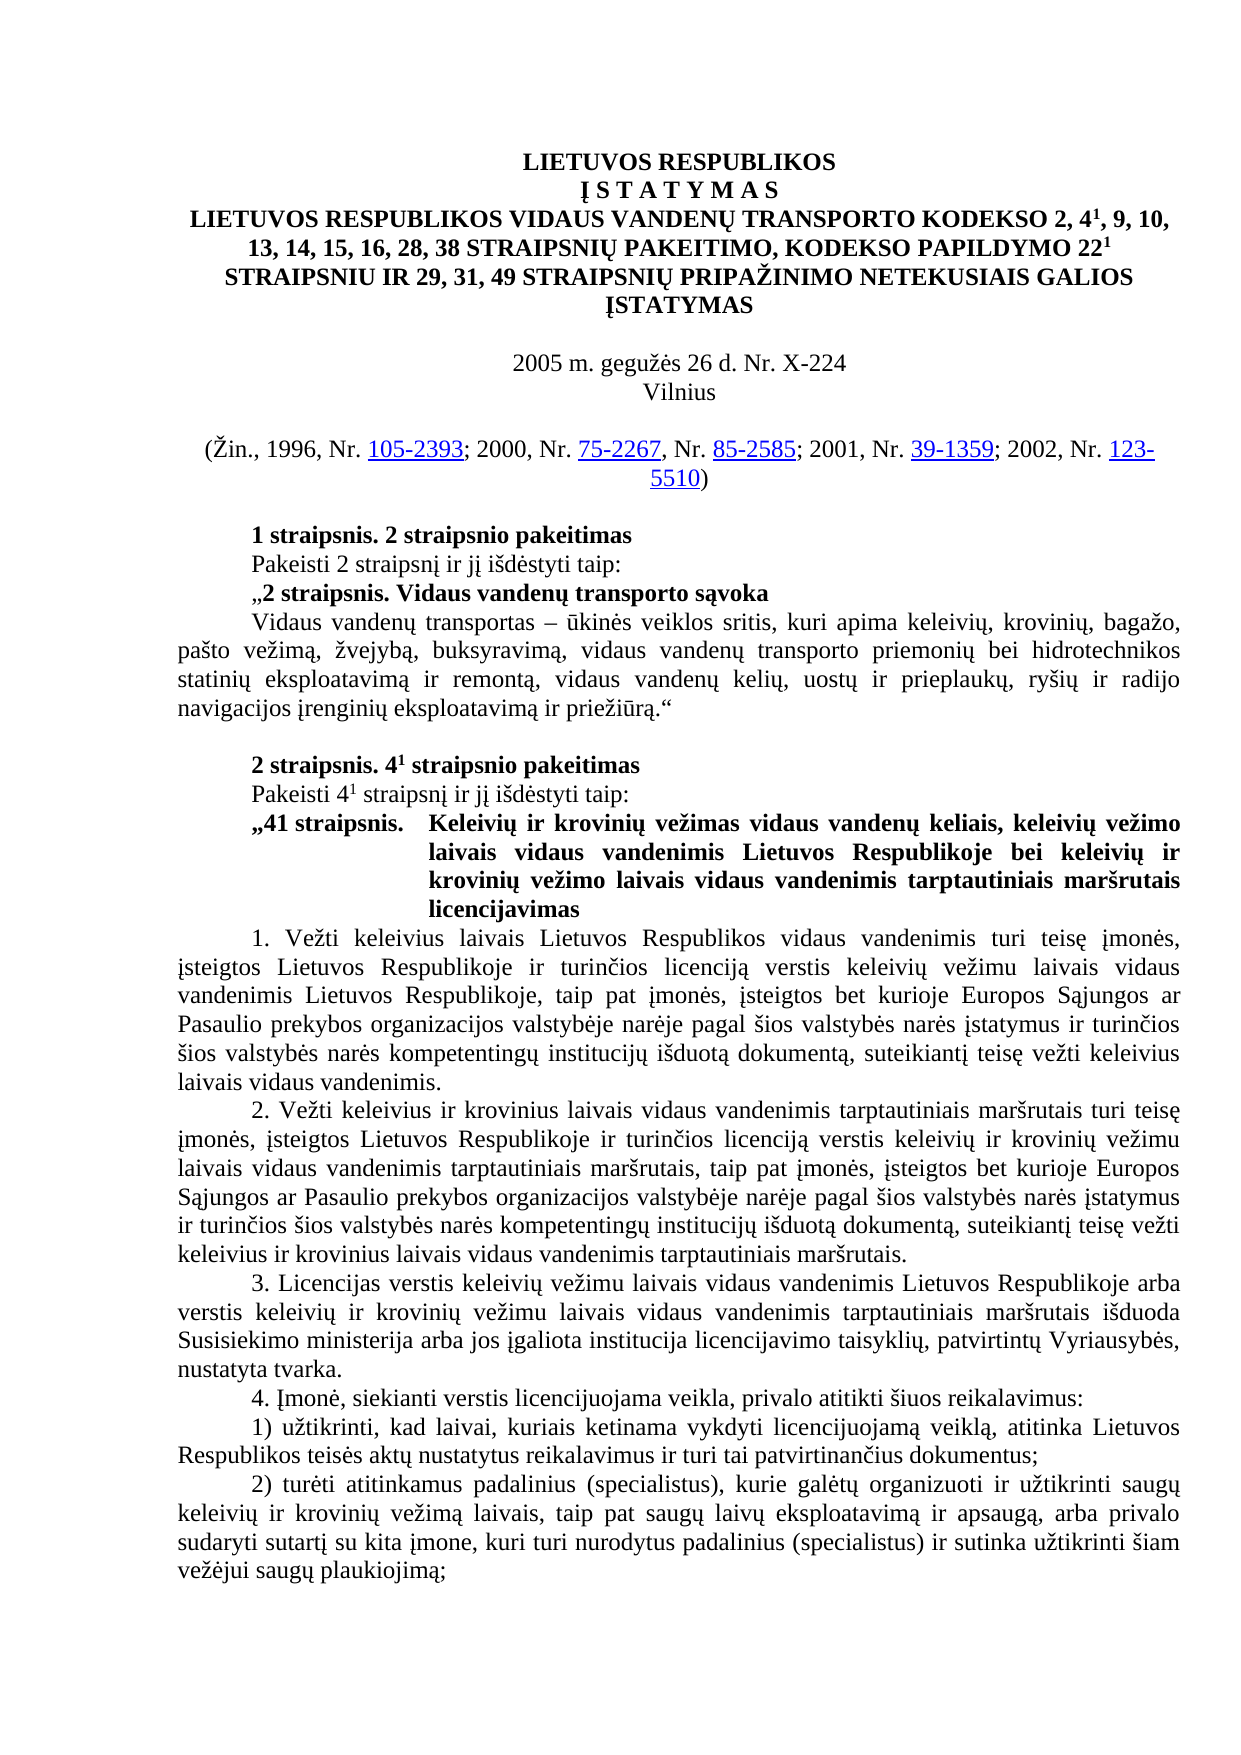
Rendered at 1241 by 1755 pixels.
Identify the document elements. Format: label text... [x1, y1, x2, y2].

text Pakeisti 2 straipsnį ir jį išdėstyti taip: [177, 549, 1181, 578]
text Vilnius [177, 377, 1181, 406]
text 2) turėti atitinkamus padalinius (specialistus), kurie galėtų organizuoti ir užtikrinti saugų keleivių ir krovinių vežimą laivais, taip pat saugų laivų eksploatavimą ir apsaugą, arba privalo sudaryti sutartį su kita įmone, kuri turi nurodytus padalinius (specialistus) ir sutinka užtikrinti šiam vežėjui saugų plaukiojimą; [177, 1469, 1181, 1584]
text 1. Vežti keleivius laivais Lietuvos Respublikos vidaus vandenimis turi teisę įmonės, įsteigtos Lietuvos Respublikoje ir turinčios licenciją verstis keleivių vežimu laivais vidaus vandenimis Lietuvos Respublikoje, taip pat įmonės, įsteigtos bet kurioje Europos Sąjungos ar Pasaulio prekybos organizacijos valstybėje narėje pagal šios valstybės narės įstatymus ir turinčios šios valstybės narės kompetentingų institucijų išduotą dokumentą, suteikiantį teisę vežti keleivius laivais vidaus vandenimis. [177, 923, 1181, 1096]
text „2 straipsnis. Vidaus vandenų transporto sąvoka [177, 578, 1181, 607]
text 1) užtikrinti, kad laivai, kuriais ketinama vykdyti licencijuojamą veiklą, atitinka Lietuvos Respublikos teisės aktų nustatytus reikalavimus ir turi tai patvirtinančius dokumentus; [177, 1412, 1181, 1469]
text 1 straipsnis. 2 straipsnio pakeitimas [177, 521, 1181, 549]
text 3. Licencijas verstis keleivių vežimu laivais vidaus vandenimis Lietuvos Respublikoje arba verstis keleivių ir krovinių vežimu laivais vidaus vandenimis tarptautiniais maršrutais išduoda Susisiekimo ministerija arba jos įgaliota institucija licencijavimo taisyklių, patvirtintų Vyriausybės, nustatyta tvarka. [177, 1268, 1181, 1383]
text LIETUVOS RESPUBLIKOS [177, 147, 1181, 176]
text Į S T A T Y M A S [177, 176, 1181, 204]
text „41 straipsnis. Keleivių ir krovinių vežimas vidaus vandenų keliais, keleivių vežimo laivais vidaus vandenimis Lietuvos Respublikoje bei keleivių ir krovinių vežimo laivais vidaus vandenimis tarptautiniais maršrutais licencijavimas [251, 808, 1181, 923]
text 2 straipsnis. 41 straipsnio pakeitimas [177, 751, 1181, 779]
text LIETUVOS RESPUBLIKOS VIDAUS VANDENŲ TRANSPORTO KODEKSO 2, 41, 9, 10, 13, 14, 15, 16, 28, 38 STRAIPSNIŲ PAKEITIMO, KODEKSO PAPILDYMO 221 STRAIPSNIU IR 29, 31, 49 STRAIPSNIŲ PRIPAŽINIMO NETEKUSIAIS GALIOS ĮSTATYMAS [177, 204, 1181, 319]
text Vidaus vandenų transportas – ūkinės veiklos sritis, kuri apima keleivių, krovinių, bagažo, pašto vežimą, žvejybą, buksyravimą, vidaus vandenų transporto priemonių bei hidrotechnikos statinių eksploatavimą ir remontą, vidaus vandenų kelių, uostų ir prieplaukų, ryšių ir radijo navigacijos įrenginių eksploatavimą ir priežiūrą.“ [177, 607, 1181, 722]
text Pakeisti 41 straipsnį ir jį išdėstyti taip: [177, 779, 1181, 808]
text 2005 m. gegužės 26 d. Nr. X-224 [177, 348, 1181, 377]
text 2. Vežti keleivius ir krovinius laivais vidaus vandenimis tarptautiniais maršrutais turi teisę įmonės, įsteigtos Lietuvos Respublikoje ir turinčios licenciją verstis keleivių ir krovinių vežimu laivais vidaus vandenimis tarptautiniais maršrutais, taip pat įmonės, įsteigtos bet kurioje Europos Sąjungos ar Pasaulio prekybos organizacijos valstybėje narėje pagal šios valstybės narės įstatymus ir turinčios šios valstybės narės kompetentingų institucijų išduotą dokumentą, suteikiantį teisę vežti keleivius ir krovinius laivais vidaus vandenimis tarptautiniais maršrutais. [177, 1096, 1181, 1268]
text (Žin., 1996, Nr. 105-2393; 2000, Nr. 75-2267, Nr. 85-2585; 2001, Nr. 39-1359; 2002, Nr. 123-5510) [177, 434, 1181, 492]
text 4. Įmonė, siekianti verstis licencijuojama veikla, privalo atitikti šiuos reikalavimus: [177, 1383, 1181, 1412]
